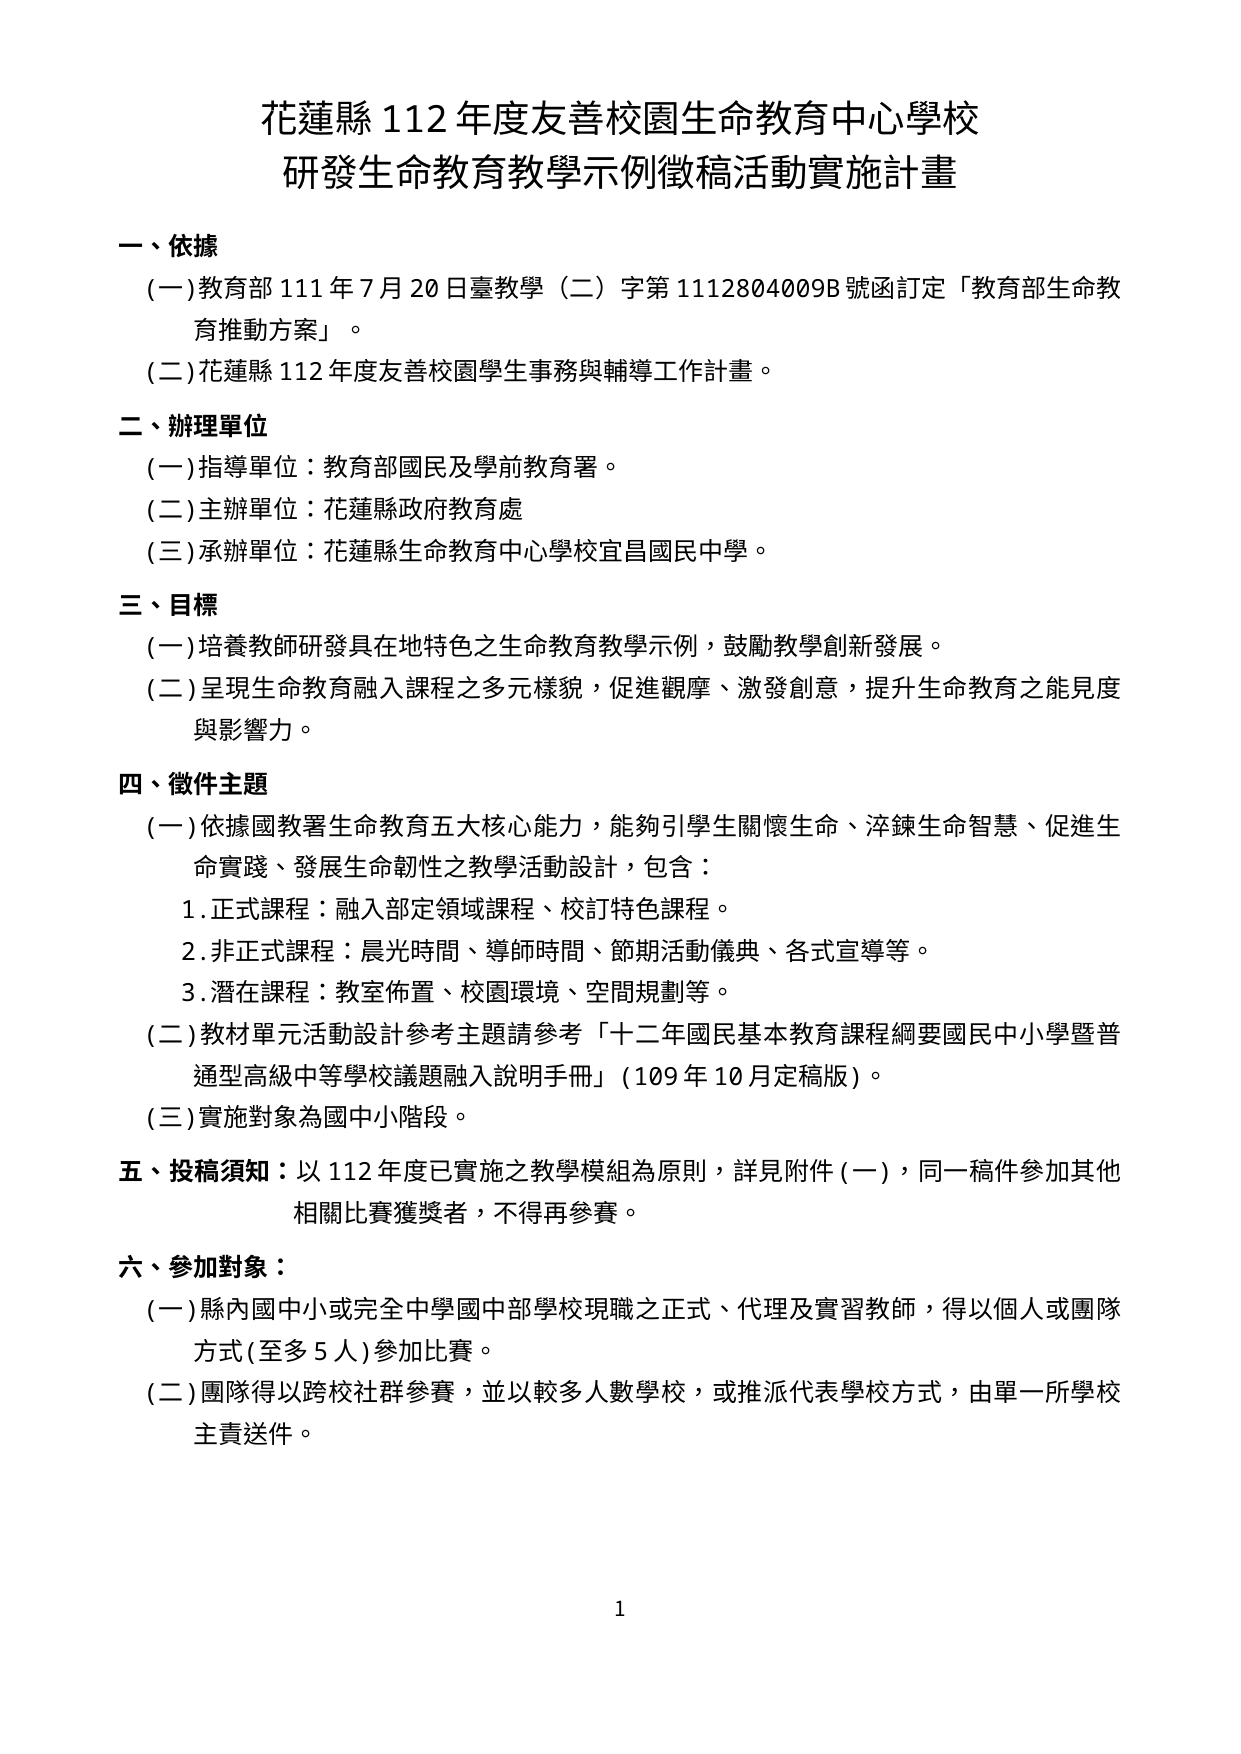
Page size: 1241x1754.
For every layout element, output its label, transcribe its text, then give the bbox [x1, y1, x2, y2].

text (二)主辦單位：花蓮縣政府教育處 [143, 485, 1122, 527]
text 一、依據 [118, 222, 1122, 264]
text (一)指導單位：教育部國民及學前教育署。 [143, 443, 1122, 485]
text 三、目標 [118, 581, 1122, 622]
text (三)實施對象為國中小階段。 [143, 1093, 1122, 1135]
text 1.正式課程：融入部定領域課程、校訂特色課程。 [181, 885, 1122, 927]
text 五、投稿須知：以112年度已實施之教學模組為原則，詳見附件(一)，同一稿件參加其他相關比賽獲獎者，不得再參賽。 [118, 1147, 1122, 1231]
text 六、參加對象： [118, 1243, 1122, 1285]
text 花蓮縣112年度友善校園生命教育中心學校 [118, 89, 1122, 143]
text 四、徵件主題 [118, 760, 1122, 802]
text (二)呈現生命教育融入課程之多元樣貌，促進觀摩、激發創意，提升生命教育之能見度與影響力。 [143, 664, 1122, 747]
text (二)花蓮縣112年度友善校園學生事務與輔導工作計畫。 [143, 347, 1122, 389]
text (一)縣內國中小或完全中學國中部學校現職之正式、代理及實習教師，得以個人或團隊方式(至多5人)參加比賽。 [143, 1285, 1122, 1368]
text 二、辦理單位 [118, 402, 1122, 443]
text 研發生命教育教學示例徵稿活動實施計畫 [118, 143, 1122, 197]
text (一)教育部111年7月20日臺教學（二）字第1112804009B號函訂定「教育部生命教育推動方案」。 [143, 264, 1122, 347]
text (二)教材單元活動設計參考主題請參考「十二年國民基本教育課程綱要國民中小學暨普通型高級中等學校議題融入說明手冊」(109年10月定稿版)。 [143, 1010, 1122, 1093]
text (三)承辦單位：花蓮縣生命教育中心學校宜昌國民中學。 [143, 527, 1122, 568]
text 3.潛在課程：教室佈置、校園環境、空間規劃等。 [181, 968, 1122, 1010]
text 2.非正式課程：晨光時間、導師時間、節期活動儀典、各式宣導等。 [181, 927, 1122, 968]
text (一)培養教師研發具在地特色之生命教育教學示例，鼓勵教學創新發展。 [143, 622, 1122, 664]
text (一)依據國教署生命教育五大核心能力，能夠引學生關懷生命、淬鍊生命智慧、促進生命實踐、發展生命韌性之教學活動設計，包含： [143, 802, 1122, 885]
text (二)團隊得以跨校社群參賽，並以較多人數學校，或推派代表學校方式，由單一所學校主責送件。 [143, 1368, 1122, 1452]
